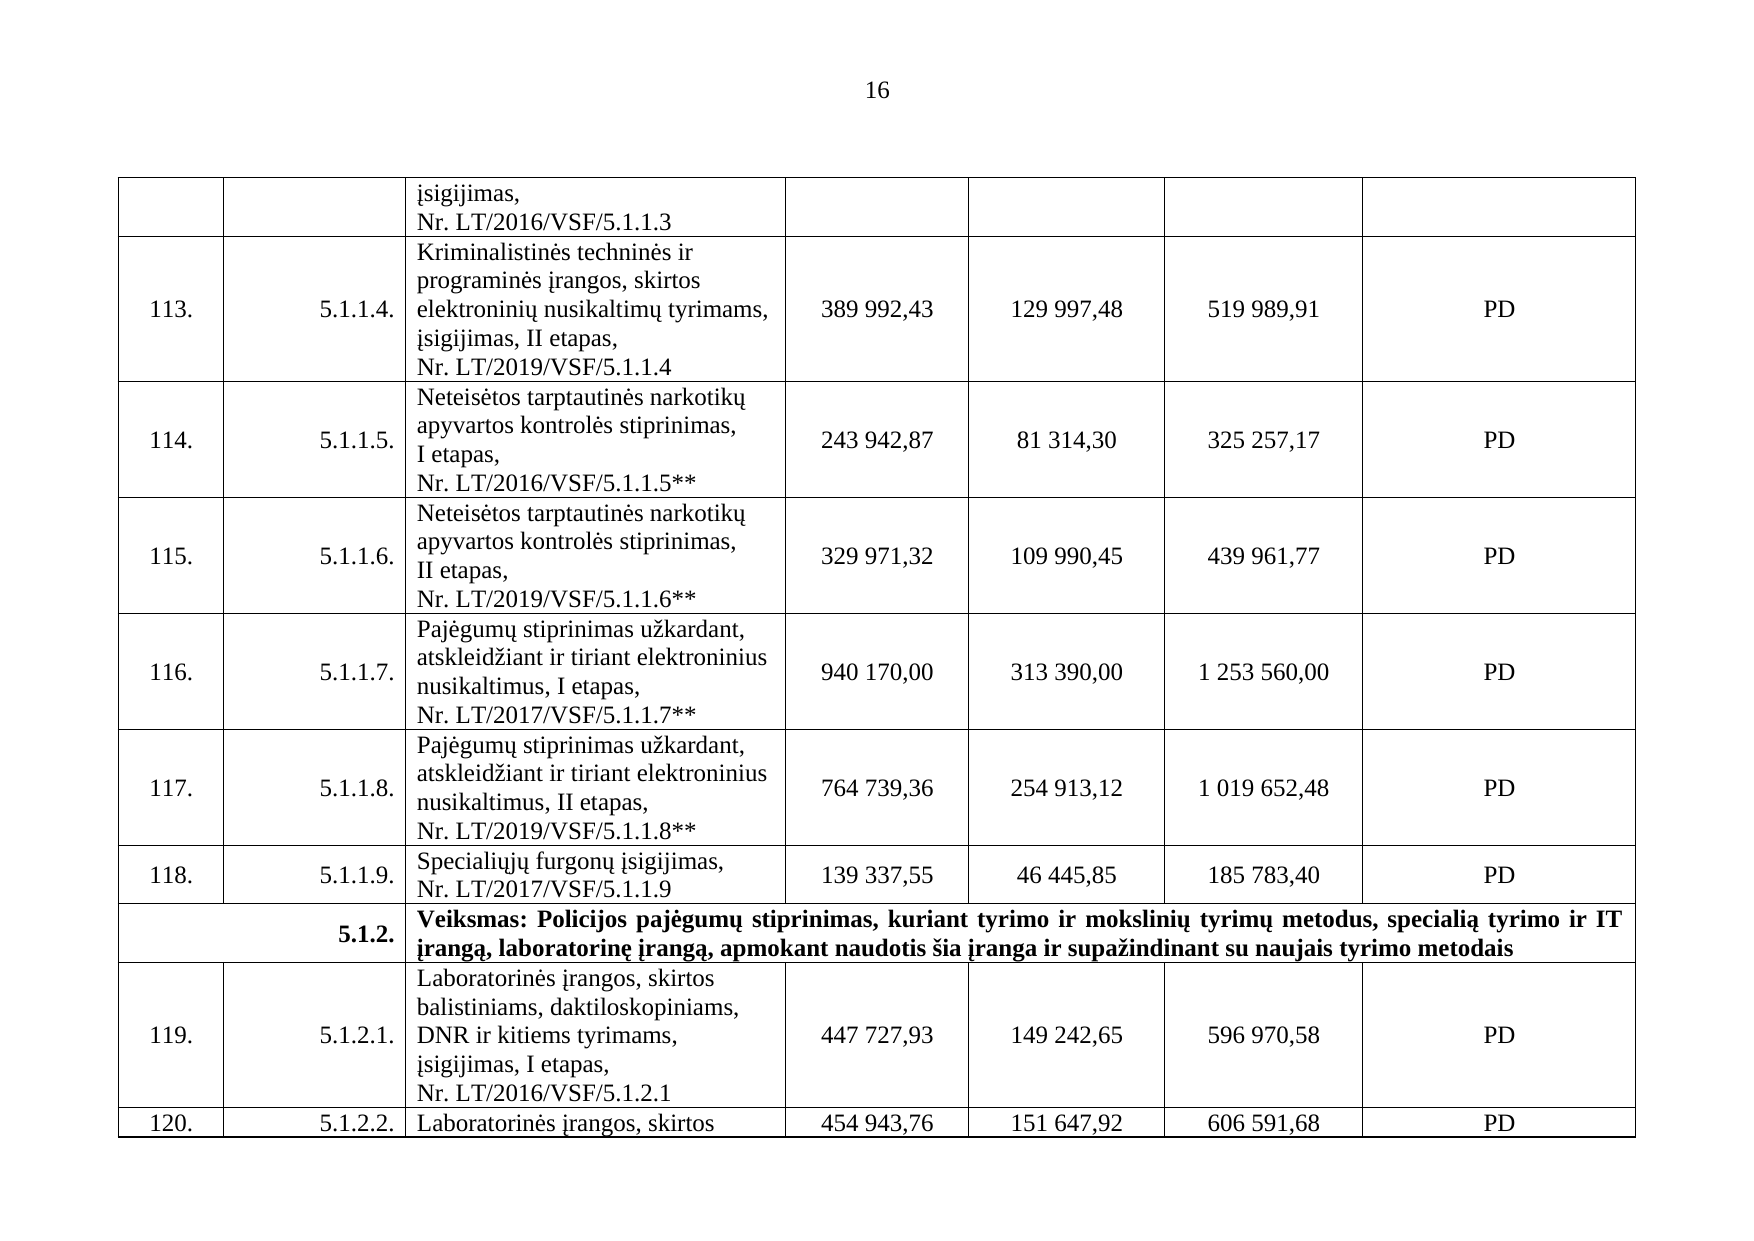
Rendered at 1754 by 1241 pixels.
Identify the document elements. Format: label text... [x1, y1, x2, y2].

table_cell 120. [119, 1108, 223, 1136]
table_cell 115. [119, 498, 223, 613]
table_cell įsigijimas, Nr. LT/2016/VSF/5.1.1.3 [406, 178, 785, 236]
table_cell 118. [119, 846, 223, 903]
table_cell 5.1.1.5. [224, 382, 405, 497]
table_cell PD [1363, 382, 1635, 497]
table_cell 5.1.1.6. [224, 498, 405, 613]
table_cell 116. [119, 614, 223, 729]
table_cell 151 647,92 [969, 1108, 1164, 1136]
table_cell 1 253 560,00 [1165, 614, 1362, 729]
table_cell PD [1363, 846, 1635, 903]
table_cell 149 242,65 [969, 963, 1164, 1107]
table_cell Veiksmas: Policijos pajėgumų stiprinimas, kuriant tyrimo ir mokslinių tyrimų metodus, specialią tyrimo ir IT įrangą, laboratorinę įrangą, apmokant naudotis šia įranga ir supažindinant su naujais tyrimo metodais [406, 904, 1635, 962]
table_cell 243 942,87 [786, 382, 968, 497]
table_cell PD [1363, 730, 1635, 845]
table_cell 117. [119, 730, 223, 845]
table_cell 5.1.2.1. [224, 963, 405, 1107]
table_cell [119, 178, 223, 236]
table_cell 519 989,91 [1165, 237, 1362, 381]
table_cell 313 390,00 [969, 614, 1164, 729]
table_cell 596 970,58 [1165, 963, 1362, 1107]
table_cell 447 727,93 [786, 963, 968, 1107]
table_cell [969, 178, 1164, 236]
table_cell PD [1363, 237, 1635, 381]
table_cell Laboratorinės įrangos, skirtos balistiniams, daktiloskopiniams, DNR ir kitiems tyrimams, įsigijimas, I etapas, Nr. LT/2016/VSF/5.1.2.1 [406, 963, 785, 1107]
table_cell PD [1363, 614, 1635, 729]
table_cell 129 997,48 [969, 237, 1164, 381]
table_cell [1165, 178, 1362, 236]
table_cell 5.1.1.9. [224, 846, 405, 903]
table_cell 5.1.1.4. [224, 237, 405, 381]
table_cell 254 913,12 [969, 730, 1164, 845]
table_cell 454 943,76 [786, 1108, 968, 1136]
table_cell 606 591,68 [1165, 1108, 1362, 1136]
table_cell [1363, 178, 1635, 236]
table_cell 46 445,85 [969, 846, 1164, 903]
table_cell [786, 178, 968, 236]
table_cell [224, 178, 405, 236]
table_cell 81 314,30 [969, 382, 1164, 497]
table_cell 5.1.1.8. [224, 730, 405, 845]
table_cell 113. [119, 237, 223, 381]
table_cell 119. [119, 963, 223, 1107]
table_cell 5.1.2.2. [224, 1108, 405, 1136]
table_cell 185 783,40 [1165, 846, 1362, 903]
table_cell 139 337,55 [786, 846, 968, 903]
table_cell Pajėgumų stiprinimas užkardant, atskleidžiant ir tiriant elektroninius nusikaltimus, I etapas, Nr. LT/2017/VSF/5.1.1.7** [406, 614, 785, 729]
table_cell 109 990,45 [969, 498, 1164, 613]
table_cell PD [1363, 1108, 1635, 1136]
table_cell PD [1363, 963, 1635, 1107]
table_cell 325 257,17 [1165, 382, 1362, 497]
table_cell PD [1363, 498, 1635, 613]
table_cell 764 739,36 [786, 730, 968, 845]
table_cell 114. [119, 382, 223, 497]
table_cell Laboratorinės įrangos, skirtos [406, 1108, 785, 1136]
table_cell 940 170,00 [786, 614, 968, 729]
table_cell Specialiųjų furgonų įsigijimas, Nr. LT/2017/VSF/5.1.1.9 [406, 846, 785, 903]
table_cell 5.1.1.7. [224, 614, 405, 729]
table_cell 389 992,43 [786, 237, 968, 381]
table_cell Neteisėtos tarptautinės narkotikų apyvartos kontrolės stiprinimas, I etapas, Nr. LT/2016/VSF/5.1.1.5** [406, 382, 785, 497]
table_cell 329 971,32 [786, 498, 968, 613]
table_cell Neteisėtos tarptautinės narkotikų apyvartos kontrolės stiprinimas, II etapas, Nr. LT/2019/VSF/5.1.1.6** [406, 498, 785, 613]
table_cell 5.1.2. [119, 904, 405, 962]
table_cell Pajėgumų stiprinimas užkardant, atskleidžiant ir tiriant elektroninius nusikaltimus, II etapas, Nr. LT/2019/VSF/5.1.1.8** [406, 730, 785, 845]
table_cell Kriminalistinės techninės ir programinės įrangos, skirtos elektroninių nusikaltimų tyrimams, įsigijimas, II etapas, Nr. LT/2019/VSF/5.1.1.4 [406, 237, 785, 381]
table_cell 1 019 652,48 [1165, 730, 1362, 845]
table_cell 439 961,77 [1165, 498, 1362, 613]
